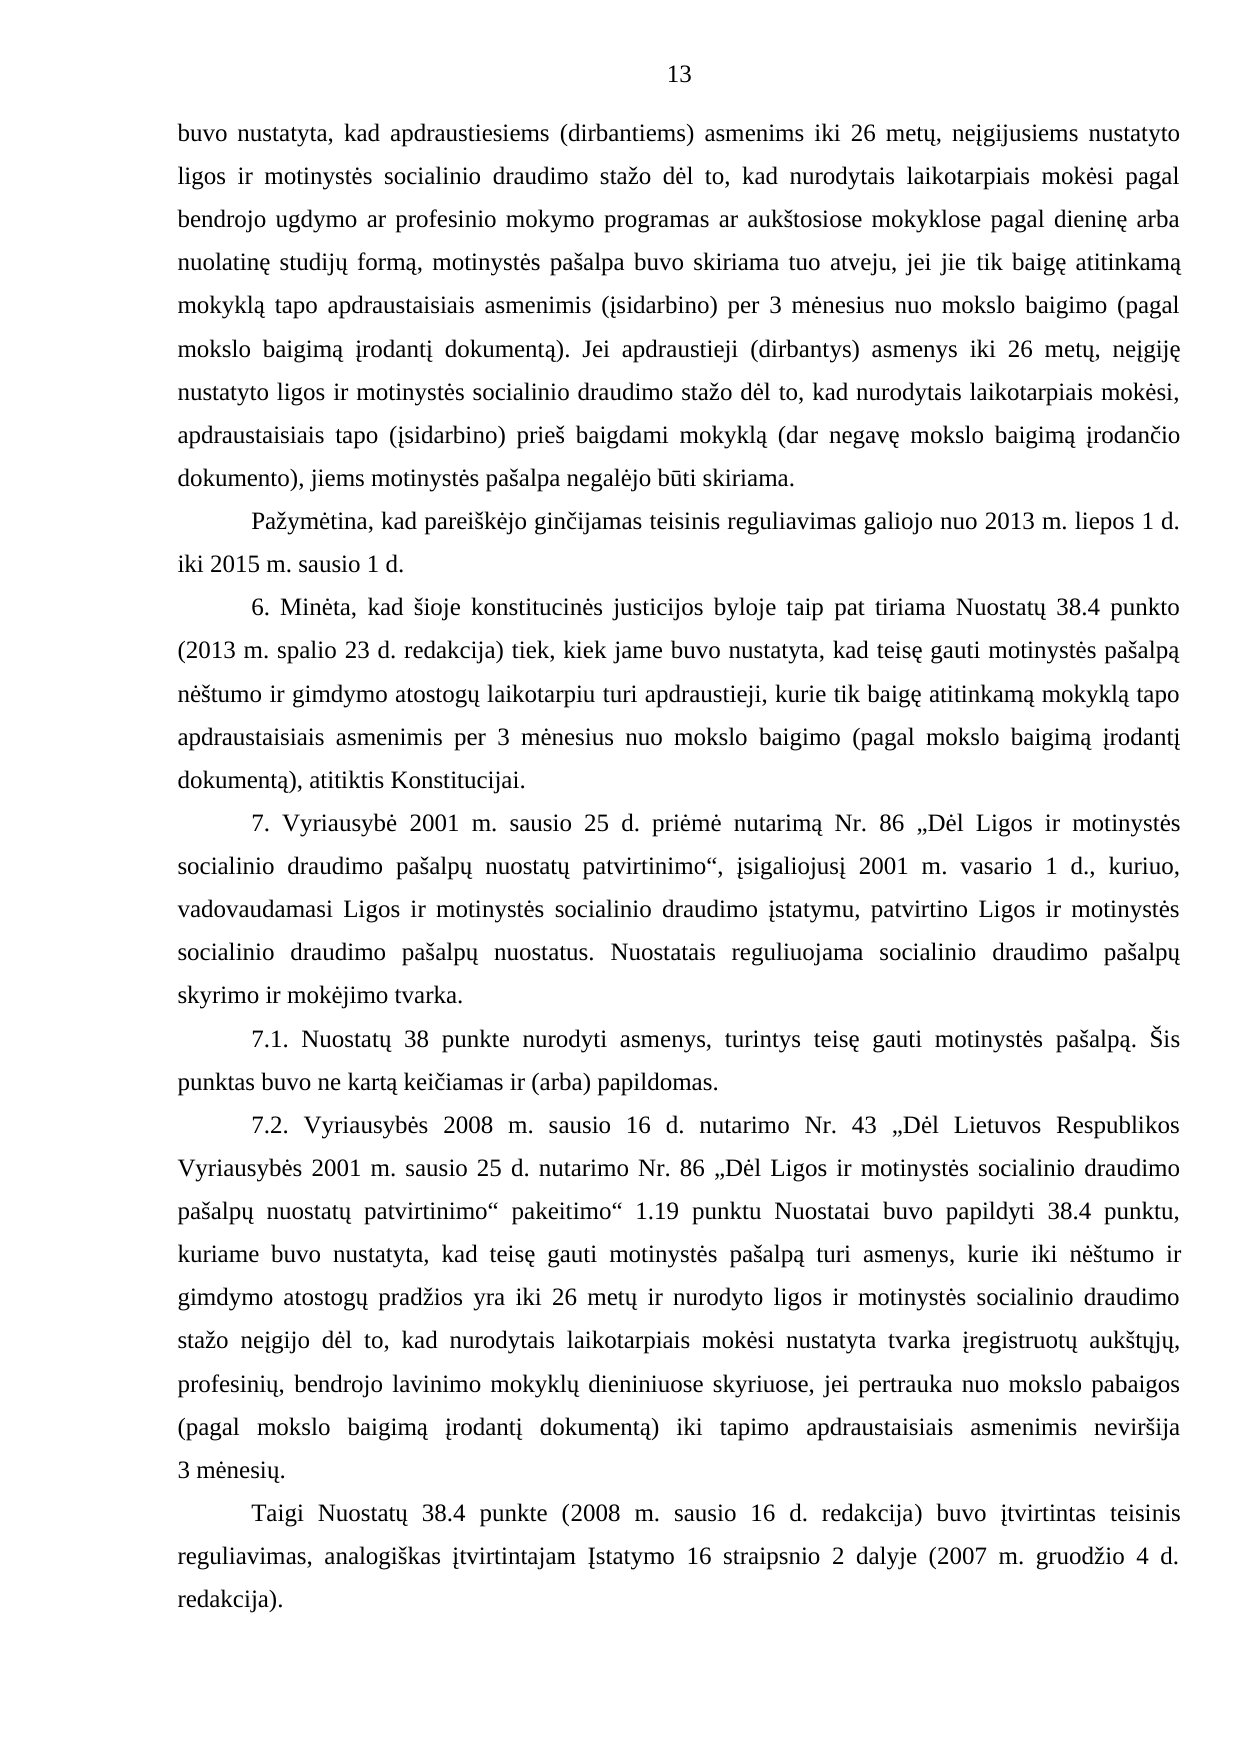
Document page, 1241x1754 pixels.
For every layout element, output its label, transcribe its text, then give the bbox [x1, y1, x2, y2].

text buvo nustatyta, kad apdraustiesiems (dirbantiems) asmenims iki 26 metų, neįgijusiems nustatyto ligos ir motinystės socialinio draudimo stažo dėl to, kad nurodytais laikotarpiais mokėsi pagal bendrojo ugdymo ar profesinio mokymo programas ar aukštosiose mokyklose pagal dieninę arba nuolatinę studijų formą, motinystės pašalpa buvo skiriama tuo atveju, jei jie tik baigę atitinkamą mokyklą tapo apdraustaisiais asmenimis (įsidarbino) per 3 mėnesius nuo mokslo baigimo (pagal mokslo baigimą įrodantį dokumentą). Jei apdraustieji (dirbantys) asmenys iki 26 metų, neįgiję nustatyto ligos ir motinystės socialinio draudimo stažo dėl to, kad nurodytais laikotarpiais mokėsi, apdraustaisiais tapo (įsidarbino) prieš baigdami mokyklą (dar negavę mokslo baigimą įrodančio dokumento), jiems motinystės pašalpa negalėjo būti skiriama. [177, 118, 1181, 492]
text 7. Vyriausybė 2001 m. sausio 25 d. priėmė nutarimą Nr. 86 „Dėl Ligos ir motinystės socialinio draudimo pašalpų nuostatų patvirtinimo“, įsigaliojusį 2001 m. vasario 1 d., kuriuo, vadovaudamasi Ligos ir motinystės socialinio draudimo įstatymu, patvirtino Ligos ir motinystės socialinio draudimo pašalpų nuostatus. Nuostatais reguliuojama socialinio draudimo pašalpų skyrimo ir mokėjimo tvarka. [177, 808, 1181, 1009]
text Taigi Nuostatų 38.4 punkte (2008 m. sausio 16 d. redakcija) buvo įtvirtintas teisinis reguliavimas, analogiškas įtvirtintajam Įstatymo 16 straipsnio 2 dalyje (2007 m. gruodžio 4 d. redakcija). [177, 1498, 1181, 1613]
text 7.1. Nuostatų 38 punkte nurodyti asmenys, turintys teisę gauti motinystės pašalpą. Šis punktas buvo ne kartą keičiamas ir (arba) papildomas. [177, 1024, 1181, 1096]
text Pažymėtina, kad pareiškėjo ginčijamas teisinis reguliavimas galiojo nuo 2013 m. liepos 1 d. iki 2015 m. sausio 1 d. [177, 506, 1181, 578]
text 7.2. Vyriausybės 2008 m. sausio 16 d. nutarimo Nr. 43 „Dėl Lietuvos Respublikos Vyriausybės 2001 m. sausio 25 d. nutarimo Nr. 86 „Dėl Ligos ir motinystės socialinio draudimo pašalpų nuostatų patvirtinimo“ pakeitimo“ 1.19 punktu Nuostatai buvo papildyti 38.4 punktu, kuriame buvo nustatyta, kad teisę gauti motinystės pašalpą turi asmenys, kurie iki nėštumo ir gimdymo atostogų pradžios yra iki 26 metų ir nurodyto ligos ir motinystės socialinio draudimo stažo neįgijo dėl to, kad nurodytais laikotarpiais mokėsi nustatyta tvarka įregistruotų aukštųjų, profesinių, bendrojo lavinimo mokyklų dieniniuose skyriuose, jei pertrauka nuo mokslo pabaigos (pagal mokslo baigimą įrodantį dokumentą) iki tapimo apdraustaisiais asmenimis neviršija 3 mėnesių. [177, 1110, 1181, 1484]
text 6. Minėta, kad šioje konstitucinės justicijos byloje taip pat tiriama Nuostatų 38.4 punkto (2013 m. spalio 23 d. redakcija) tiek, kiek jame buvo nustatyta, kad teisę gauti motinystės pašalpą nėštumo ir gimdymo atostogų laikotarpiu turi apdraustieji, kurie tik baigę atitinkamą mokyklą tapo apdraustaisiais asmenimis per 3 mėnesius nuo mokslo baigimo (pagal mokslo baigimą įrodantį dokumentą), atitiktis Konstitucijai. [177, 592, 1181, 794]
